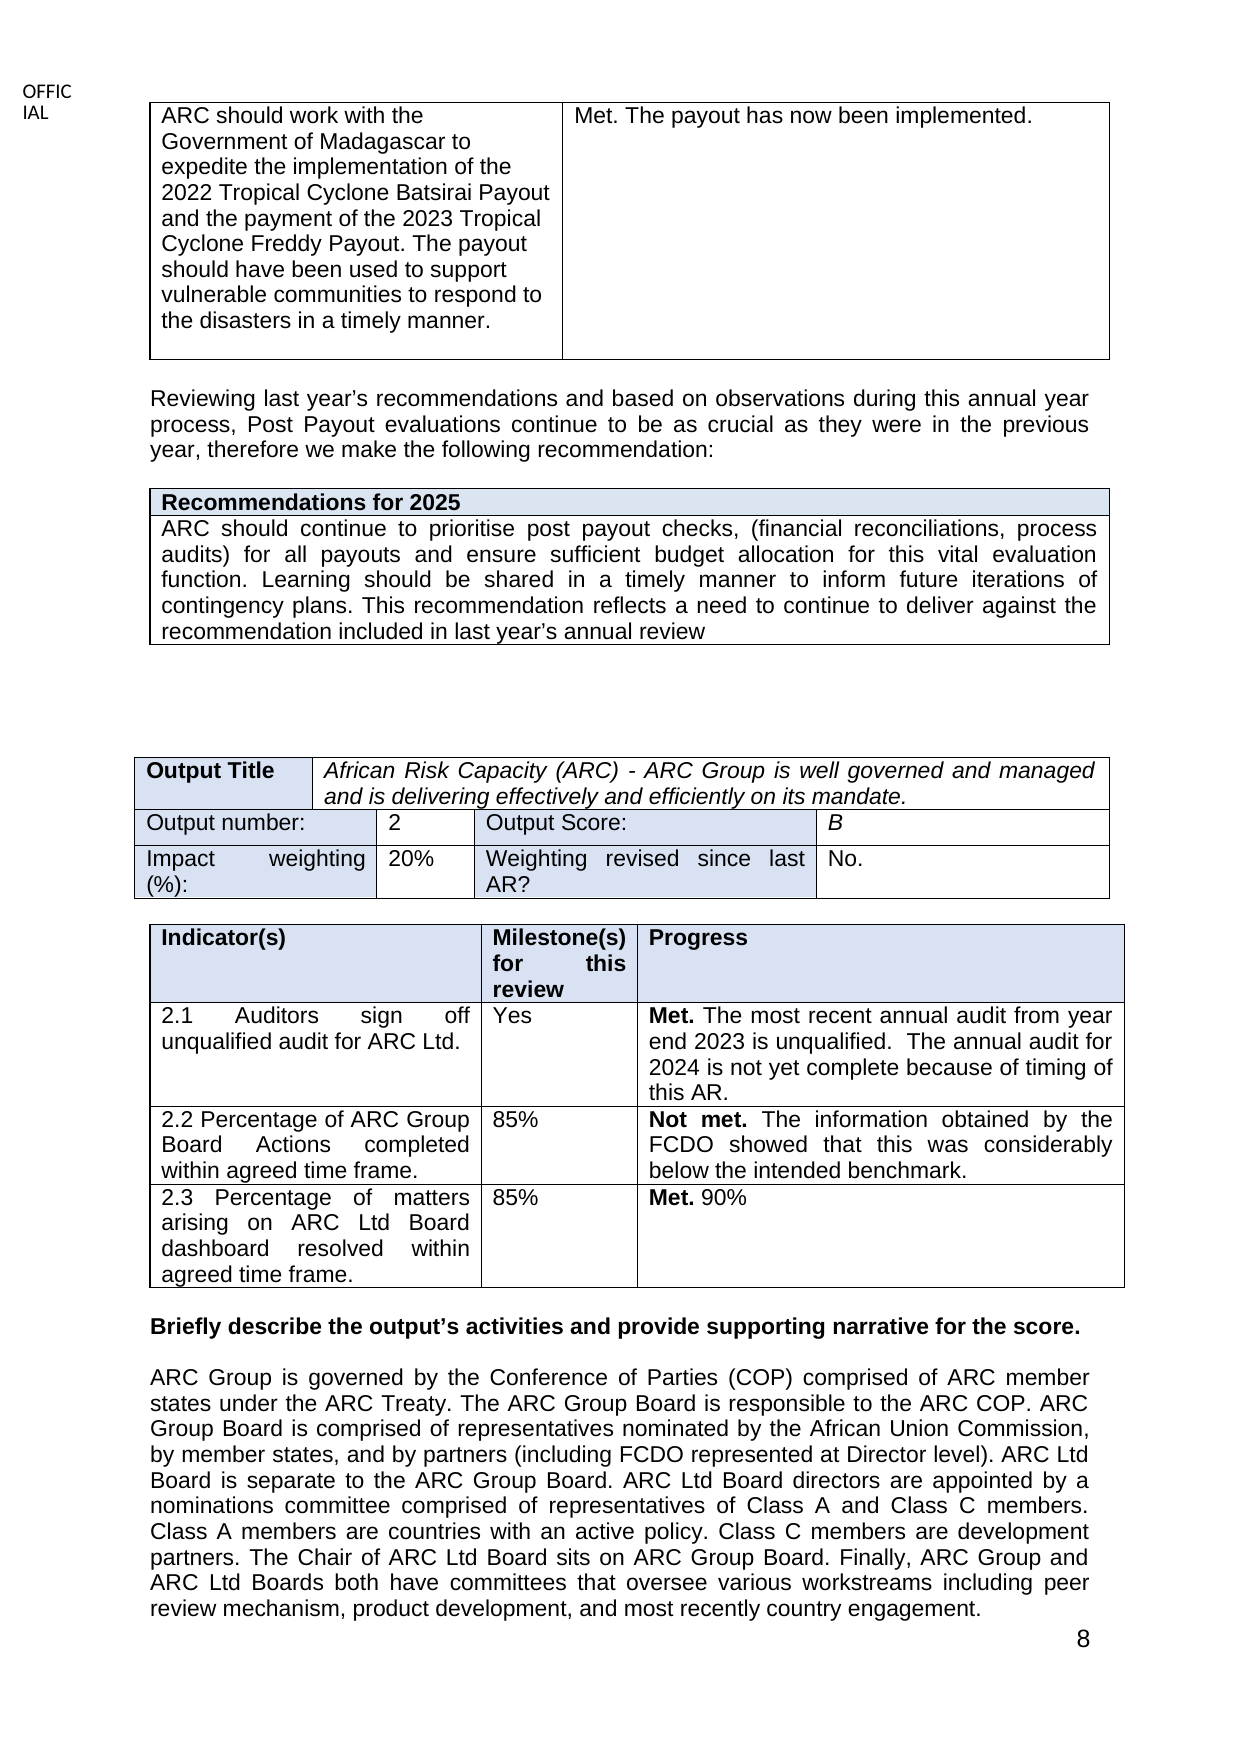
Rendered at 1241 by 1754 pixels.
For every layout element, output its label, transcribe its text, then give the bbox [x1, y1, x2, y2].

table_cell 2.1 Auditors sign off unqualified audit for ARC Ltd. [151, 1003, 481, 1106]
table_header Progress [638, 925, 1124, 1002]
table_header Output Title [135, 758, 312, 809]
table_cell Met. 90% [638, 1185, 1124, 1287]
table_cell ARC should continue to prioritise post payout checks, (financial reconciliations, process audits) for all payouts and ensure sufficient budget allocation for this vital evaluation function. Learning should be shared in a timely manner to inform future iterations of contingency plans. This recommendation reflects a need to continue to deliver against the recommendation included in last year’s annual review [151, 516, 1109, 644]
table_cell B [817, 810, 1109, 845]
table_header Indicator(s) [151, 925, 481, 1002]
table_cell Not met. The information obtained by the FCDO showed that this was considerably below the intended benchmark. [638, 1107, 1124, 1183]
table_header Milestone(s) for this review [482, 925, 637, 1002]
text ARC Group is governed by the Conference of Parties (COP) comprised of ARC member states under the ARC Treaty. The ARC Group Board is responsible to the ARC COP. ARC Group Board is comprised of representatives nominated by the African Union Commission, by member states, and by partners (including FCDO represented at Director level). ARC Ltd Board is separate to the ARC Group Board. ARC Ltd Board directors are appointed by a nominations committee comprised of representatives of Class A and Class C members. Class A members are countries with an active policy. Class C members are development partners. The Chair of ARC Ltd Board sits on ARC Group Board. Finally, ARC Group and ARC Ltd Boards both have committees that oversee various workstreams including peer review mechanism, product development, and most recently country engagement. [150, 1365, 1090, 1621]
text Reviewing last year’s recommendations and based on observations during this annual year process, Post Payout evaluations continue to be as crucial as they were in the previous year, therefore we make the following recommendation: [150, 386, 1090, 462]
table_header Recommendations for 2025 [151, 489, 1109, 515]
table_cell ARC should work with the Government of Madagascar to expedite the implementation of the 2022 Tropical Cyclone Batsirai Payout and the payment of the 2023 Tropical Cyclone Freddy Payout. The payout should have been used to support vulnerable communities to respond to the disasters in a timely manner. [151, 103, 562, 359]
table_cell Weighting revised since last AR? [475, 846, 816, 897]
table_cell Impact weighting (%): [135, 846, 376, 897]
table_header African Risk Capacity (ARC) - ARC Group is well governed and managed and is delivering effectively and efficiently on its mandate. [313, 758, 1109, 809]
table_cell 85% [482, 1185, 637, 1287]
table_cell Output Score: [475, 810, 816, 845]
table_cell Met. The payout has now been implemented. [563, 103, 1109, 359]
table_cell 2.3 Percentage of matters arising on ARC Ltd Board dashboard resolved within agreed time frame. [151, 1185, 481, 1287]
table_cell Output number: [135, 810, 376, 845]
table_cell 2 [377, 810, 474, 845]
text Briefly describe the output’s activities and provide supporting narrative for the score. [150, 1314, 1090, 1339]
table_cell No. [817, 846, 1109, 897]
table_cell 85% [482, 1107, 637, 1183]
table_cell Yes [482, 1003, 637, 1106]
table_cell 2.2 Percentage of ARC Group Board Actions completed within agreed time frame. [151, 1107, 481, 1183]
table_cell Met. The most recent annual audit from year end 2023 is unqualified. The annual audit for 2024 is not yet complete because of timing of this AR. [638, 1003, 1124, 1106]
table_cell 20% [377, 846, 474, 897]
